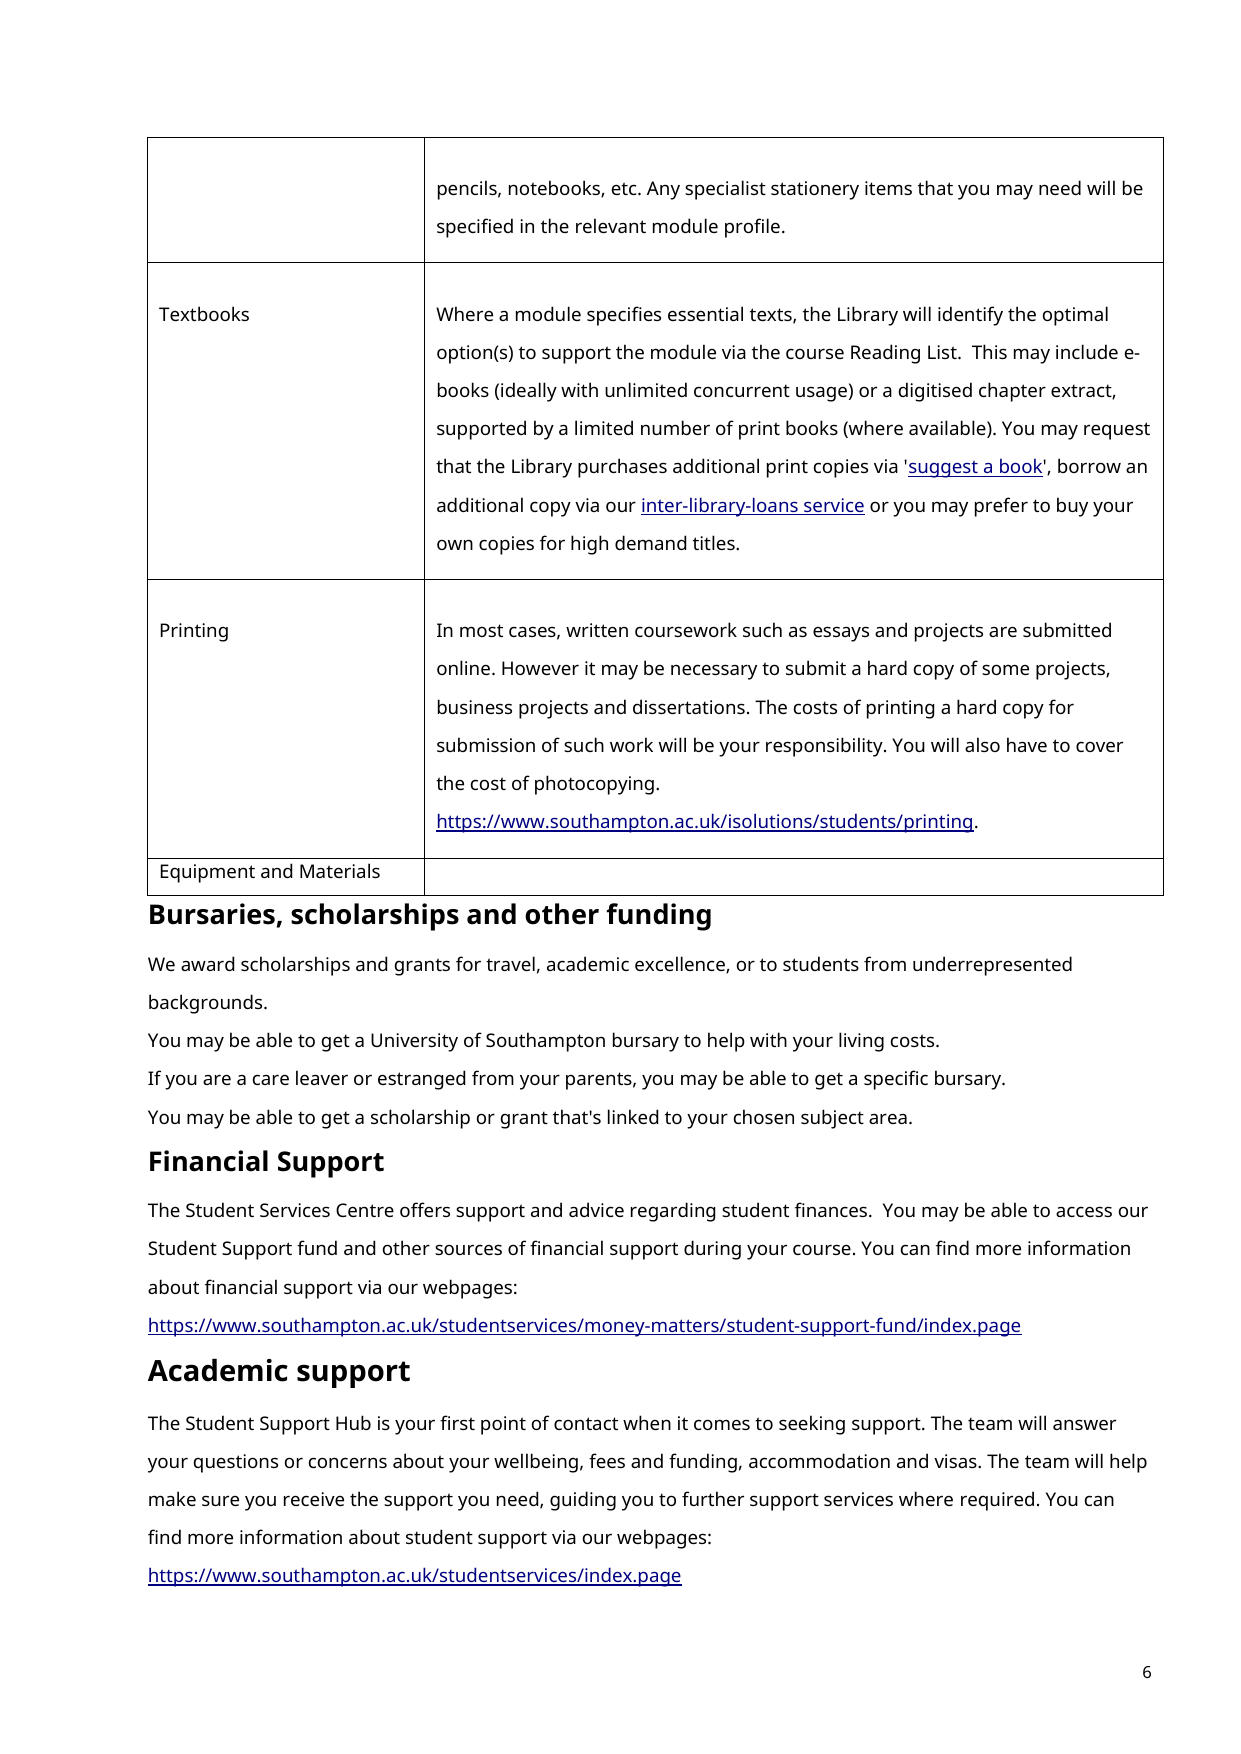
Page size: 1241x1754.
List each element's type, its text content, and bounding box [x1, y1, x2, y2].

table_cell In most cases, written coursework such as essays and projects are submitted online. However it may be necessary to submit a hard copy of some projects, business projects and dissertations. The costs of printing a hard copy for submission of such work will be your responsibility. You will also have to cover the cost of photocopying. https://www.southampton.ac.uk/isolutions/students/printing. [425, 580, 1163, 857]
text You may be able to get a scholarship or grant that's linked to your chosen subject area. [148, 1104, 1152, 1129]
text If you are a care leaver or estranged from your parents, you may be able to get a specific bursary. [148, 1066, 1152, 1091]
table_cell Textbooks [148, 263, 424, 579]
table_cell pencils, notebooks, etc. Any specialist stationery items that you may need will be specified in the relevant module profile. [425, 138, 1163, 262]
table_cell Printing [148, 580, 424, 857]
table_cell [148, 138, 424, 262]
text The Student Support Hub is your first point of contact when it comes to seeking support. The team will answer your questions or concerns about your wellbeing, fees and funding, accommodation and visas. The team will help make sure you receive the support you need, guiding you to further support services where required. You can find more information about student support via our webpages: [148, 1410, 1152, 1550]
text The Student Services Centre offers support and advice regarding student finances. You may be able to access our Student Support fund and other sources of financial support during your course. You can find more information about financial support via our webpages: https://www.southampton.ac.uk/studentservices/money-matters/student-support-fund/index.page [148, 1197, 1152, 1338]
subtitle Financial Support [148, 1142, 1152, 1179]
text You may be able to get a University of Southampton bursary to help with your living costs. [148, 1027, 1152, 1053]
subtitle Academic support [148, 1350, 1152, 1390]
table_cell Where a module specifies essential texts, the Library will identify the optimal option(s) to support the module via the course Reading List. This may include e-books (ideally with unlimited concurrent usage) or a digitised chapter extract, supported by a limited number of print books (where available). You may request that the Library purchases additional print copies via 'suggest a book', borrow an additional copy via our inter-library-loans service or you may prefer to buy your own copies for high demand titles. [425, 263, 1163, 579]
table_cell [425, 859, 1163, 895]
subtitle Bursaries, scholarships and other funding [148, 896, 1152, 933]
text https://www.southampton.ac.uk/studentservices/index.page [148, 1563, 1152, 1588]
text We award scholarships and grants for travel, academic excellence, or to students from underrepresented backgrounds. [148, 951, 1152, 1015]
table_cell Equipment and Materials [148, 859, 424, 895]
